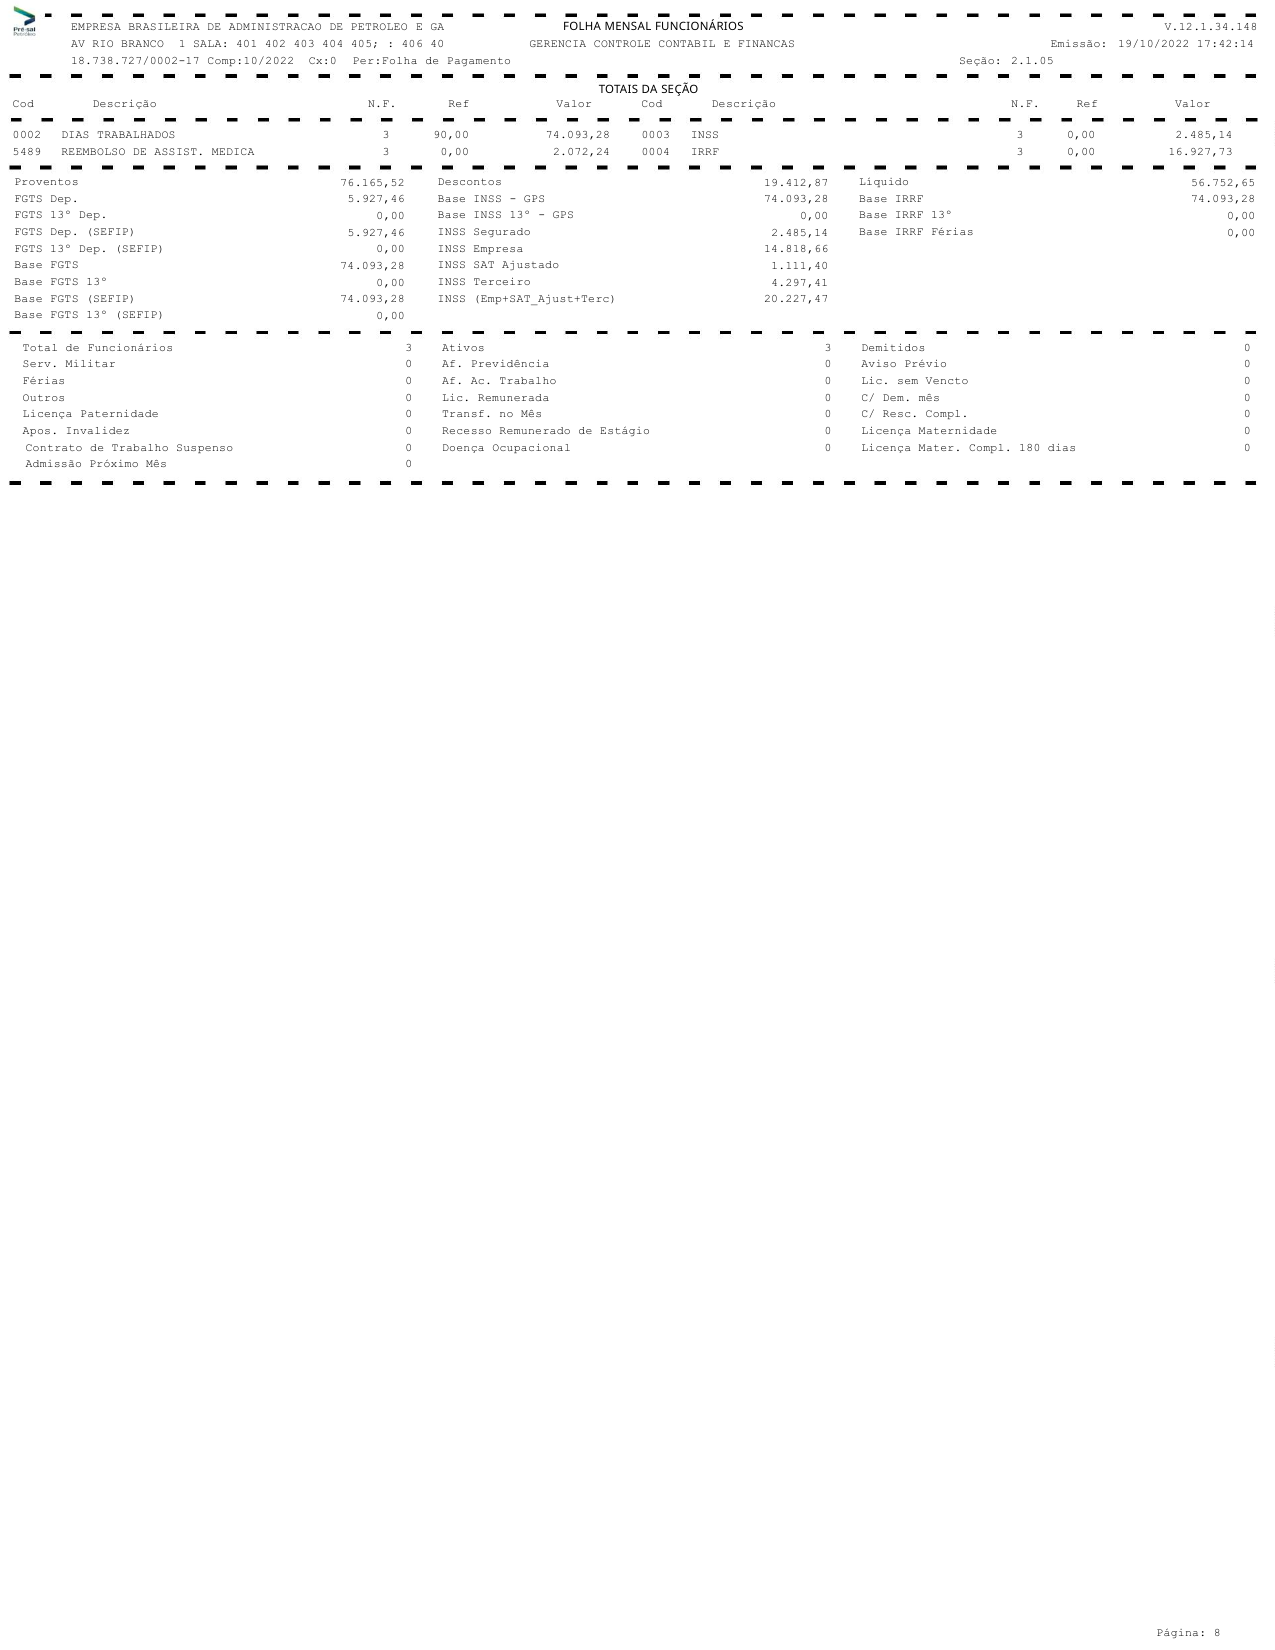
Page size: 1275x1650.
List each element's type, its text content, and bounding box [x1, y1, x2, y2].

text 2.485,14 [771, 225, 846, 239]
text Apos. Invalidez [22, 424, 259, 437]
text Descrição [711, 97, 793, 111]
text 0 [1244, 407, 1268, 420]
text 1 [71, 53, 78, 67]
text Descrição [92, 97, 174, 111]
text Valor [556, 97, 609, 111]
picture [0, 0, 1275, 1650]
text 8.738.727/0002-17 Comp:10/2022 Cx:0 Per:Folha de Pagamento [78, 53, 536, 67]
text Base FGTS [14, 258, 188, 271]
text N.F. [1011, 97, 1057, 111]
text INSS Empresa [437, 241, 541, 255]
text 0 [824, 407, 849, 420]
text 56.752,65 [1191, 175, 1273, 189]
text 14.818,66 [764, 242, 846, 256]
text 0 [405, 390, 429, 404]
text DIAS TRABALHADOS [61, 127, 193, 141]
text 74.093,28 [1191, 192, 1273, 205]
text 0,00 [1227, 208, 1273, 222]
text 3 [382, 127, 407, 141]
text Base IRRF 13º [859, 208, 991, 221]
text EMPRESA BRASILEIRA DE ADMINISTRACAO DE PETROLEO E GA [71, 20, 469, 33]
text Emissão: [1050, 37, 1118, 50]
text 5.927,46 [347, 192, 422, 205]
text 0,00 [376, 275, 422, 289]
text 0,00 [1227, 225, 1273, 239]
text 20.227,47 [764, 292, 846, 306]
text Admissão Próximo Mês [25, 457, 259, 471]
text Doença Ocupacional [442, 440, 675, 454]
text 002 [20, 127, 58, 141]
text INSS SAT Ajustado [437, 258, 578, 272]
text Contrato de Trabalho Suspenso [25, 440, 259, 454]
text 0 [1244, 357, 1268, 370]
text INSS Segurado [437, 224, 594, 238]
text Valor [1175, 97, 1228, 111]
text FGTS 13º Dep. [14, 208, 125, 221]
text 19/10/2022 17:42:14 [1118, 37, 1275, 50]
text Transf. no Mês [442, 407, 574, 420]
text V.12.1.34.148 [1164, 20, 1275, 33]
text 19.412,87 [764, 175, 846, 189]
text FOLHA MENSAL FUNCIONÁRIOS [563, 20, 767, 33]
text Lic. Remunerada [442, 390, 574, 404]
text Cod [12, 97, 51, 111]
text Base FGTS 13º (SEFIP) [14, 308, 188, 322]
text 2.072,24 [553, 144, 627, 158]
text Base FGTS (SEFIP) [14, 291, 188, 305]
text 0 [824, 440, 849, 454]
text 3 [1016, 144, 1041, 158]
text 0 [405, 373, 429, 387]
text 5.927,46 [347, 225, 422, 239]
text FGTS Dep. [14, 191, 96, 205]
text C/ Resc. Compl. [861, 407, 1018, 421]
text Demitidos [861, 340, 943, 354]
text 74.093,28 [340, 259, 422, 272]
text Descontos [437, 174, 519, 188]
text 489 [20, 144, 58, 158]
text Af. Previdência [442, 357, 574, 370]
text REEMBOLSO DE ASSIST. MEDICA [61, 144, 280, 158]
text Proventos [14, 174, 96, 188]
text Licença Paternidade [22, 407, 259, 421]
text 0 [824, 357, 849, 370]
text Aviso Prévio [861, 357, 964, 370]
text Página: 8 [1156, 1626, 1237, 1639]
text IRRF [691, 144, 736, 158]
text GERENCIA CONTROLE CONTABIL E FINANCAS [529, 37, 820, 50]
text 0 [405, 457, 429, 470]
text 0 [405, 423, 429, 437]
text Base INSS - GPS [437, 191, 562, 205]
text 74.093,28 [340, 292, 422, 306]
text 3 [824, 340, 849, 354]
text 0 [405, 407, 429, 420]
text C/ Dem. mês [861, 390, 986, 404]
text 0 [824, 390, 849, 404]
text Lic. sem Vencto [861, 374, 986, 387]
text FGTS 13º Dep. (SEFIP) [14, 241, 188, 255]
text 0 [1244, 373, 1268, 387]
text Base INSS 13º - GPS [437, 208, 594, 221]
text 3 [1016, 127, 1041, 141]
text 0,00 [376, 208, 422, 222]
text 0,00 [800, 208, 846, 222]
text N.F. [368, 97, 414, 111]
text 0 [824, 373, 849, 387]
text Licença Mater. Compl. 180 dias [861, 440, 1102, 454]
text Af. Ac. Trabalho [442, 373, 574, 387]
text Base IRRF Férias [859, 224, 991, 238]
text 16.927,73 [1168, 144, 1250, 158]
text Líquido [859, 174, 926, 188]
text 4.297,41 [771, 275, 846, 289]
text Cod [641, 97, 680, 111]
text Seção: 2.1.05 [959, 53, 1130, 67]
text Serv. Militar [22, 357, 196, 370]
text 0,00 [1067, 144, 1113, 158]
text 0 [824, 423, 849, 437]
text 1.111,40 [771, 259, 846, 272]
text AV RIO BRANCO 1 SALA: 401 402 403 404 405; : 406 40 [71, 37, 469, 50]
text Ativos [442, 340, 502, 354]
text 0 [1244, 390, 1268, 404]
text INSS Terceiro [437, 275, 578, 288]
text 0 [405, 440, 429, 454]
text 74.093,28 [546, 127, 627, 141]
text Recesso Remunerado de Estágio [442, 424, 675, 437]
text 0 [12, 127, 20, 141]
text 3 [405, 340, 429, 354]
text 0 [1244, 423, 1268, 437]
text 0003 [641, 127, 687, 141]
text FGTS Dep. (SEFIP) [14, 224, 188, 238]
text 0004 [641, 144, 687, 158]
text 0,00 [440, 144, 486, 158]
text Ref [448, 97, 487, 111]
text 76.165,52 [340, 175, 422, 189]
text TOTAIS DA SEÇÃO [598, 82, 723, 96]
text 0,00 [376, 242, 422, 256]
text 0 [405, 357, 429, 370]
text Base FGTS 13º [14, 275, 125, 288]
text Base IRRF [859, 191, 941, 205]
text INSS (Emp+SAT_Ajust+Terc) [437, 291, 642, 305]
text 74.093,28 [764, 192, 846, 205]
text Ref [1076, 97, 1115, 111]
text 5 [12, 144, 20, 158]
text 0 [1244, 440, 1268, 454]
text Outros [22, 390, 83, 404]
text Licença Maternidade [861, 424, 1018, 437]
text Total de Funcionários [22, 340, 196, 354]
text 0,00 [376, 309, 422, 322]
text Férias [22, 374, 83, 387]
text 0 [1244, 340, 1268, 354]
text INSS [691, 127, 736, 141]
text 90,00 [433, 127, 486, 141]
text 0,00 [1067, 127, 1113, 141]
text 3 [382, 144, 407, 158]
text 2.485,14 [1175, 127, 1250, 141]
